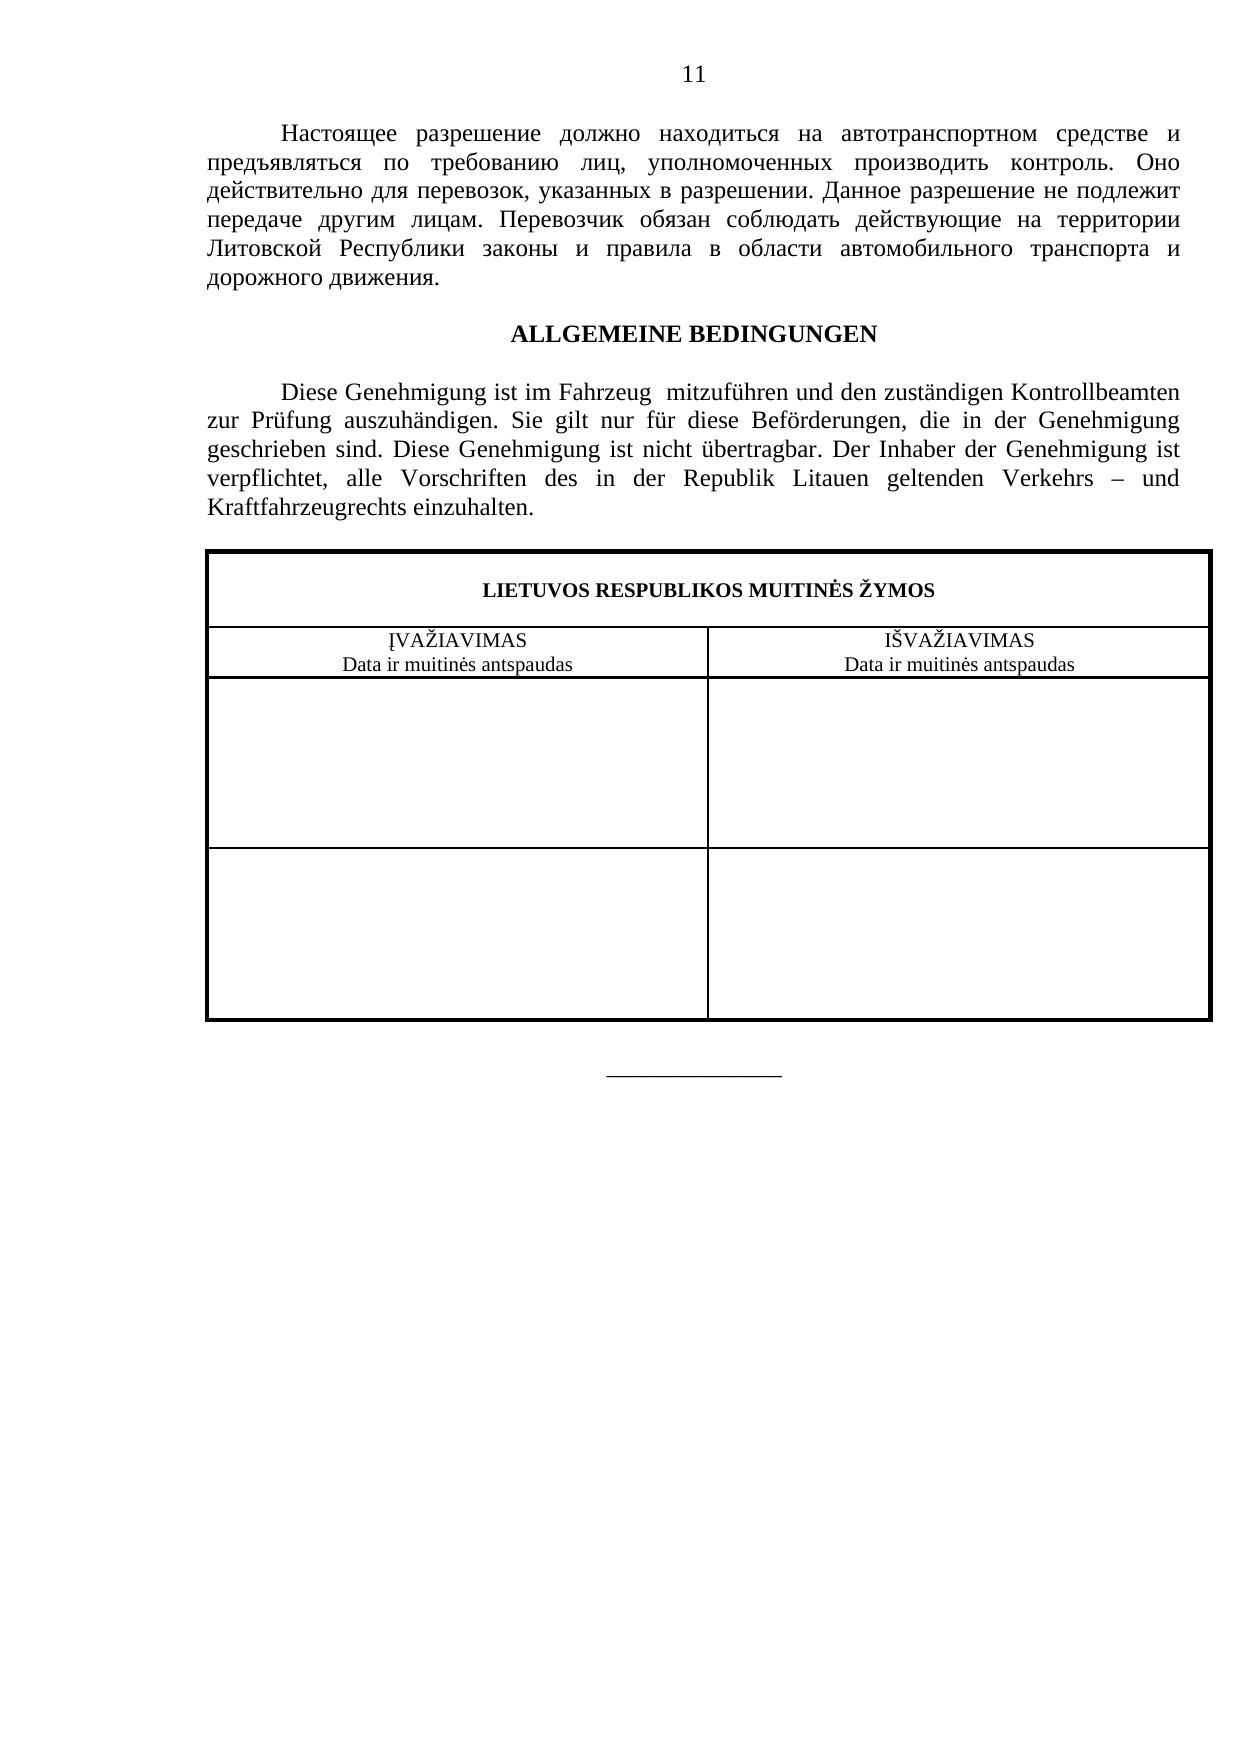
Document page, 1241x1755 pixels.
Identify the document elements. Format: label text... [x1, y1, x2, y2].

text Allgemeine bedingungen [207, 319, 1181, 348]
table_cell [209, 849, 707, 1017]
table_cell [709, 679, 1208, 847]
text Diese Genehmigung ist im Fahrzeug mitzuführen und den zuständigen Kontrollbeamten zur Prüfung auszuhändigen. Sie gilt nur für diese Beförderungen, die in der Genehmigung geschrieben sind. Diese Genehmigung ist nicht übertragbar. Der Inhaber der Genehmigung ist verpflichtet, alle Vorschriften des in der Republik Litauen geltenden Verkehrs – und Kraftfahrzeugrechts einzuhalten. [207, 377, 1181, 521]
table_cell [709, 849, 1208, 1017]
table_cell IŠVAŽIAVIMAS Data ir muitinės antspaudas [709, 628, 1208, 676]
table_header Lietuvos RespublikOS MUITINĖS ŽYMOS [209, 554, 1208, 626]
text ______________ [207, 1051, 1181, 1080]
table_cell ĮVAŽIAVIMAS Data ir muitinės antspaudas [209, 628, 707, 676]
table_cell [209, 679, 707, 847]
text Настоящее разрешение должно находиться на автотранспортном средстве и предъявляться по требованию лиц, уполномоченных производить контроль. Оно действительно для перевозок, указанных в разрешении. Данное разрешение не подлежит передаче другим лицам. Перевозчик обязан соблюдать действующие на территории Литовской Республики законы и правила в области автомобильного транспорта и дорожного движения. [207, 118, 1181, 291]
